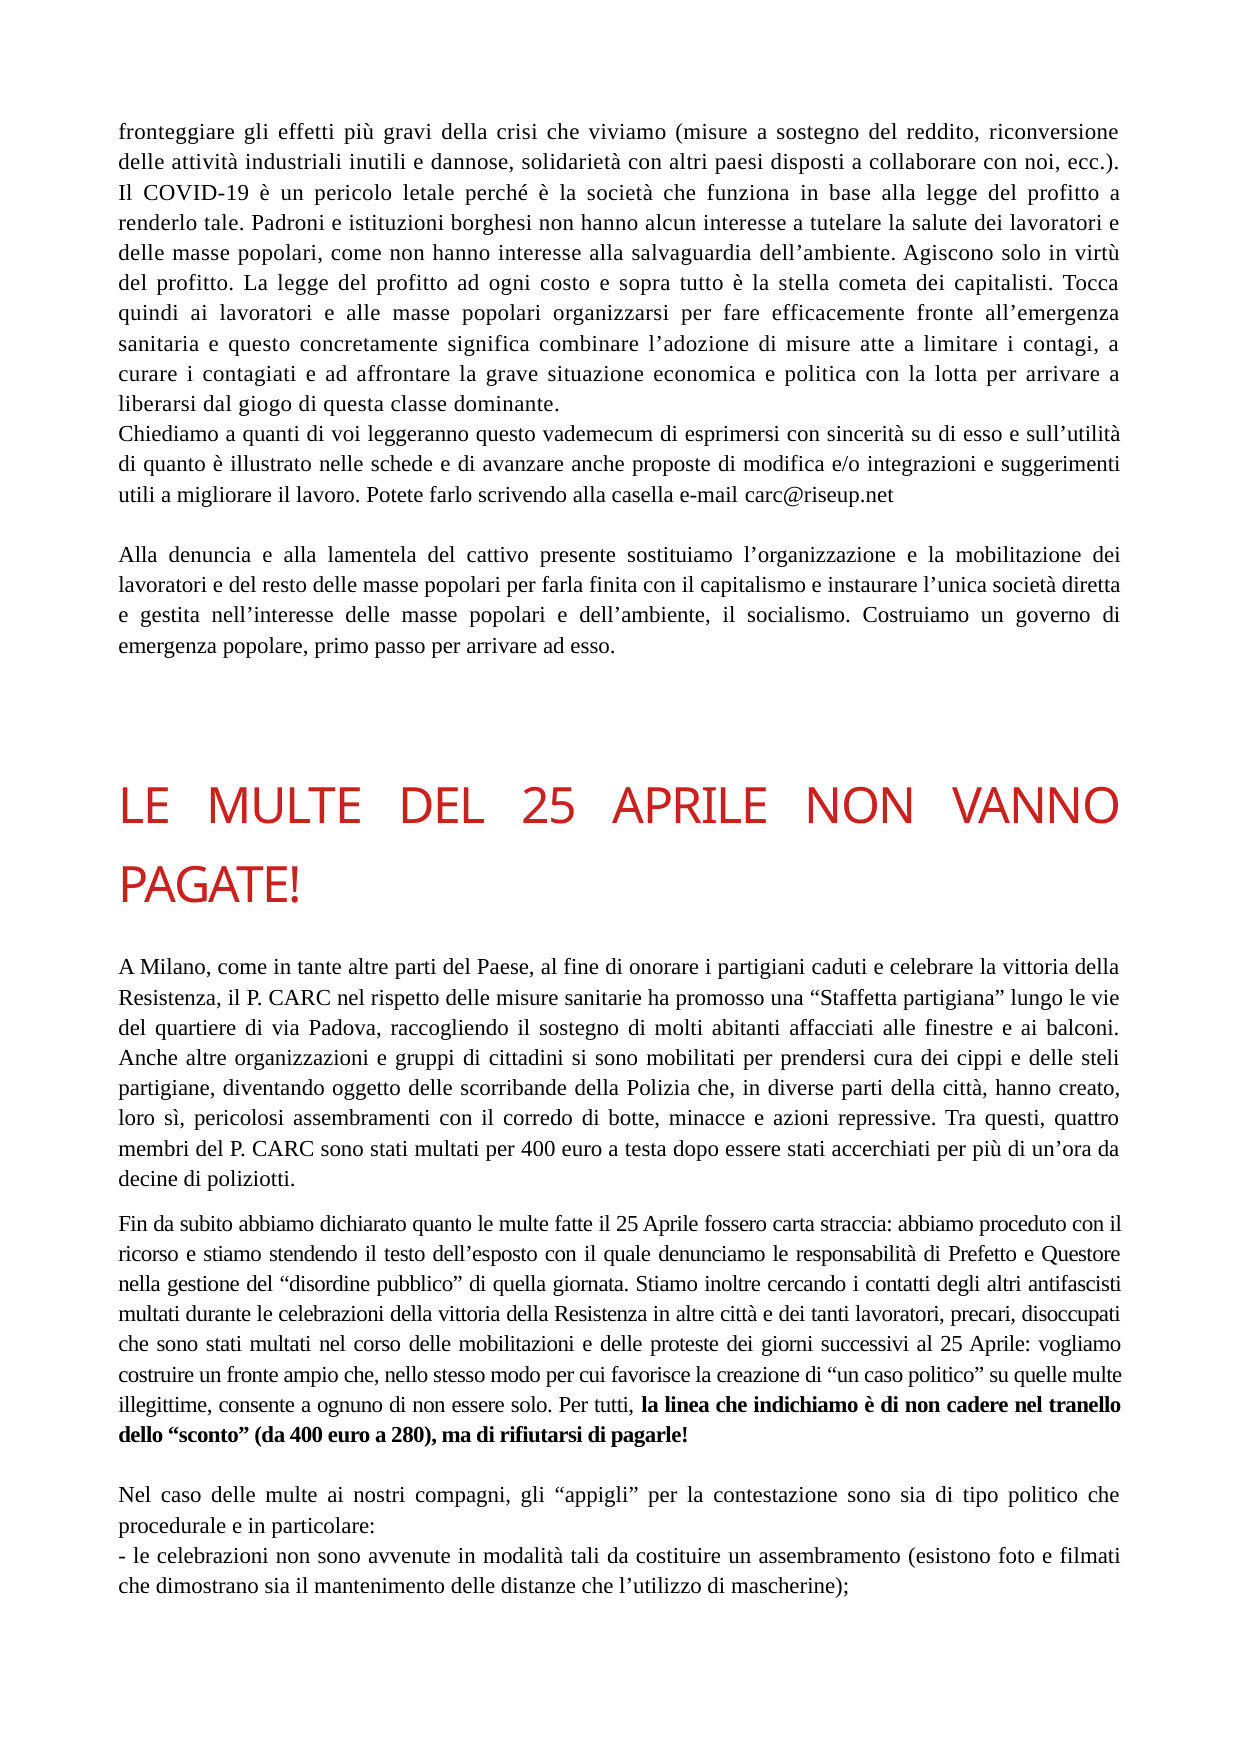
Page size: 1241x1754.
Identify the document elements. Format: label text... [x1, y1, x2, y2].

text A Milano, come in tante altre parti del Paese, al fine di onorare i partigiani caduti e celebrare la vittoria della Resistenza, il P. CARC nel rispetto delle misure sanitarie ha promosso una “Staffetta partigiana” lungo le vie del quartiere di via Padova, raccogliendo il sostegno di molti abitanti affacciati alle finestre e ai balconi. Anche altre organizzazioni e gruppi di cittadini si sono mobilitati per prendersi cura dei cippi e delle steli partigiane, diventando oggetto delle scorribande della Polizia che, in diverse parti della città, hanno creato, loro sì, pericolosi assembramenti con il corredo di botte, minacce e azioni repressive. Tra questi, quattro membri del P. CARC sono stati multati per 400 euro a testa dopo essere stati accerchiati per più di un’ora da decine di poliziotti. [118, 953, 1122, 1191]
text - le celebrazioni non sono avvenute in modalità tali da costituire un assembramento (esistono foto e filmati che dimostrano sia il mantenimento delle distanze che l’utilizzo di mascherine); [118, 1542, 1122, 1598]
text Alla denuncia e alla lamentela del cattivo presente sostituiamo l’organizzazione e la mobilitazione dei lavoratori e del resto delle masse popolari per farla finita con il capitalismo e instaurare l’unica società diretta e gestita nell’interesse delle masse popolari e dell’ambiente, il socialismo. Costruiamo un governo di emergenza popolare, primo passo per arrivare ad esso. [118, 541, 1122, 658]
text Fin da subito abbiamo dichiarato quanto le multe fatte il 25 Aprile fossero carta straccia: abbiamo proceduto con il ricorso e stiamo stendendo il testo dell’esposto con il quale denunciamo le responsabilità di Prefetto e Questore nella gestione del “disordine pubblico” di quella giornata. Stiamo inoltre cercando i contatti degli altri antifascisti multati durante le celebrazioni della vittoria della Resistenza in altre città e dei tanti lavoratori, precari, disoccupati che sono stati multati nel corso delle mobilitazioni e delle proteste dei giorni successivi al 25 Aprile: vogliamo costruire un fronte ampio che, nello stesso modo per cui favorisce la creazione di “un caso politico” su quelle multe illegittime, consente a ognuno di non essere solo. Per tutti, la linea che indichiamo è di non cadere nel tranello dello “sconto” (da 400 euro a 280), ma di rifiutarsi di pagarle! [118, 1209, 1122, 1447]
text fronteggiare gli effetti più gravi della crisi che viviamo (misure a sostegno del reddito, riconversione delle attività industriali inutili e dannose, solidarietà con altri paesi disposti a collaborare con noi, ecc.). Il COVID-19 è un pericolo letale perché è la società che funziona in base alla legge del profitto a renderlo tale. Padroni e istituzioni borghesi non hanno alcun interesse a tutelare la salute dei lavoratori e delle masse popolari, come non hanno interesse alla salvaguardia dell’ambiente. Agiscono solo in virtù del profitto. La legge del profitto ad ogni costo e sopra tutto è la stella cometa dei capitalisti. Tocca quindi ai lavoratori e alle masse popolari organizzarsi per fare efficacemente fronte all’emergenza sanitaria e questo concretamente significa combinare l’adozione di misure atte a limitare i contagi, a curare i contagiati e ad affrontare la grave situazione economica e politica con la lotta per arrivare a liberarsi dal giogo di questa classe dominante. [118, 118, 1122, 416]
text Chiediamo a quanti di voi leggeranno questo vademecum di esprimersi con sincerità su di esso e sull’utilità di quanto è illustrato nelle schede e di avanzare anche proposte di modifica e/o integrazioni e suggerimenti utili a migliorare il lavoro. Potete farlo scrivendo alla casella e-mail carc@riseup.net [118, 420, 1122, 507]
text Le multe del 25 aprile non vanno pagate! [118, 771, 1122, 917]
text Nel caso delle multe ai nostri compagni, gli “appigli” per la contestazione sono sia di tipo politico che procedurale e in particolare: [118, 1481, 1122, 1538]
